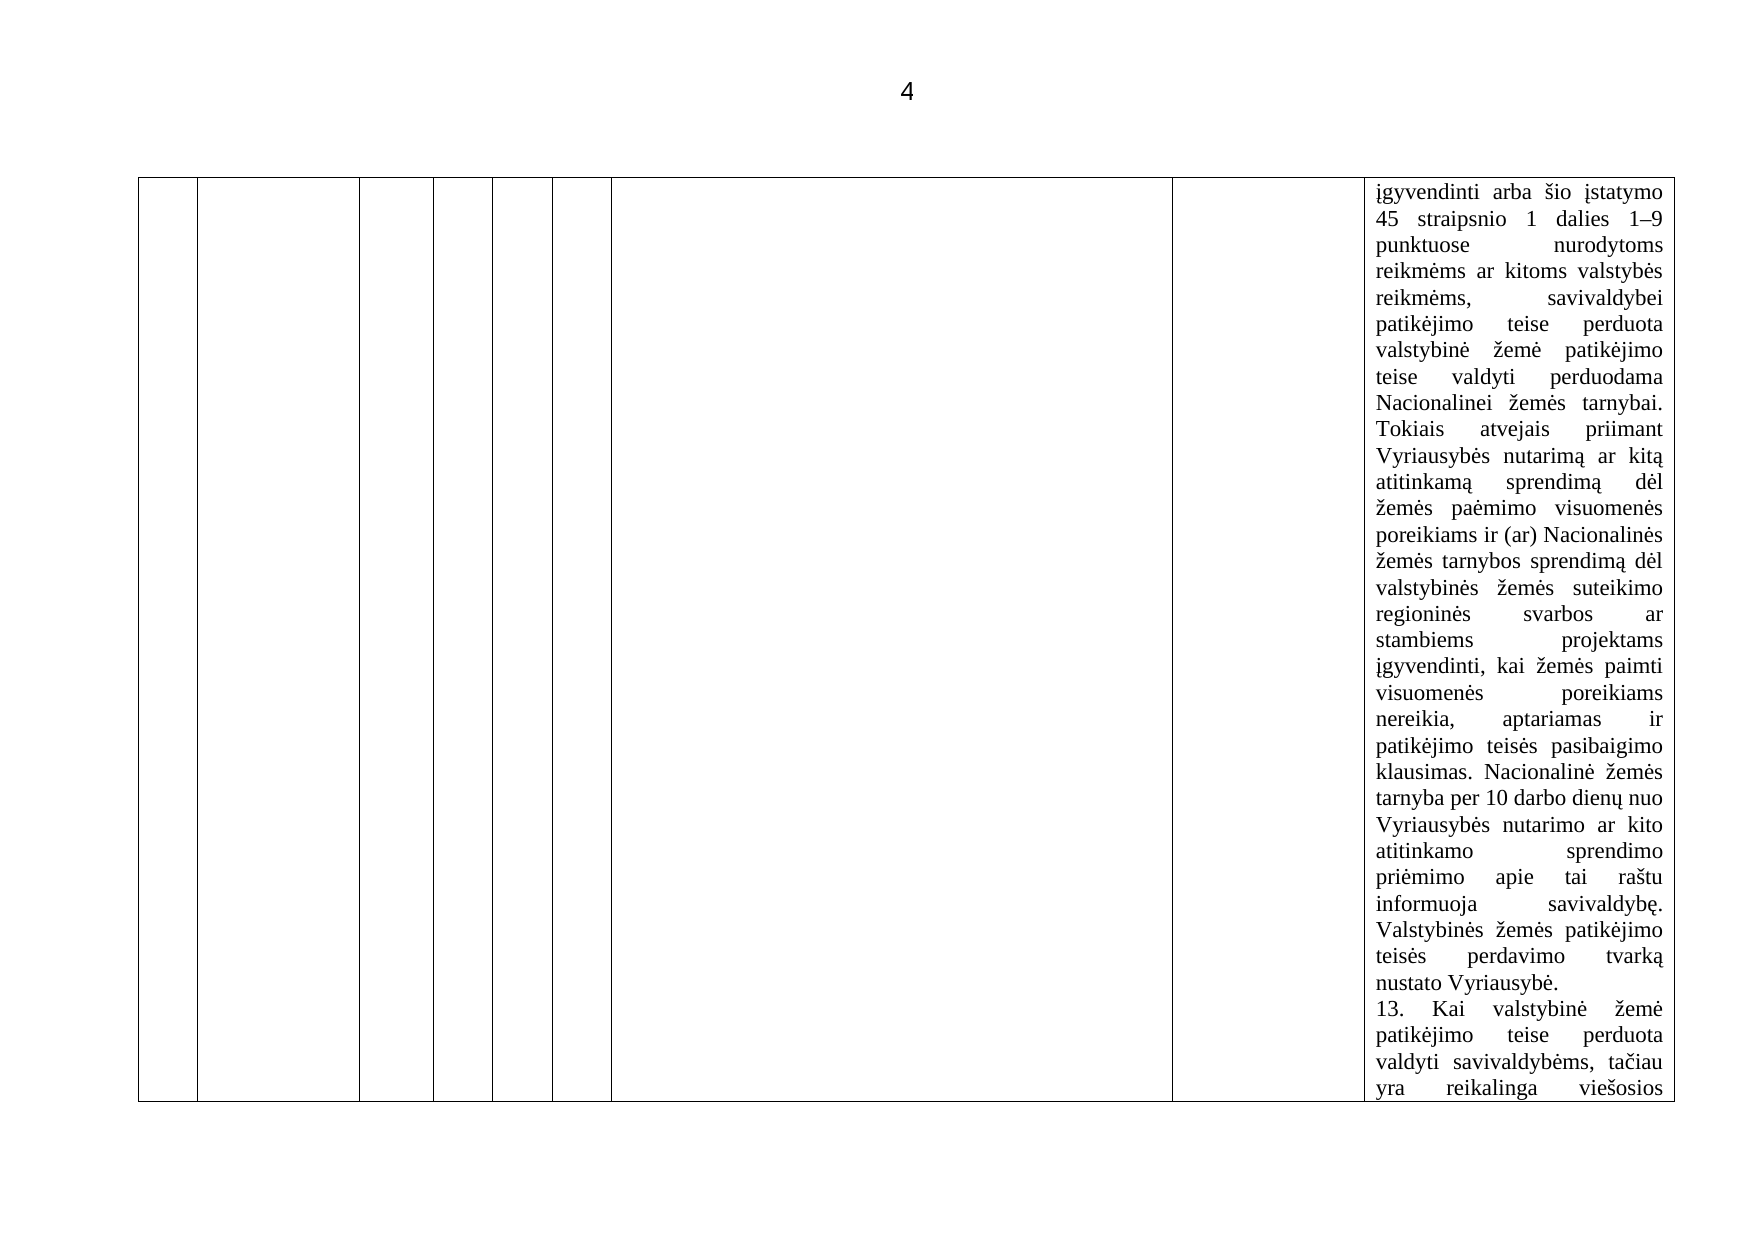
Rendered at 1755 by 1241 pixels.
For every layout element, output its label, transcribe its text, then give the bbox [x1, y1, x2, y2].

table_cell [360, 178, 433, 1101]
table_cell [434, 178, 492, 1101]
table_cell įgyvendinti arba šio įstatymo 45 straipsnio 1 dalies 1–9 punktuose nurodytoms reikmėms ar kitoms valstybės reikmėms, savivaldybei patikėjimo teise perduota valstybinė žemė patikėjimo teise valdyti perduodama Nacionalinei žemės tarnybai. Tokiais atvejais priimant Vyriausybės nutarimą ar kitą atitinkamą sprendimą dėl žemės paėmimo visuomenės poreikiams ir (ar) Nacionalinės žemės tarnybos sprendimą dėl valstybinės žemės suteikimo regioninės svarbos ar stambiems projektams įgyvendinti, kai žemės paimti visuomenės poreikiams nereikia, aptariamas ir patikėjimo teisės pasibaigimo klausimas. Nacionalinė žemės tarnyba per 10 darbo dienų nuo Vyriausybės nutarimo ar kito atitinkamo sprendimo priėmimo apie tai raštu informuoja savivaldybę. Valstybinės žemės patikėjimo teisės perdavimo tvarką nustato Vyriausybė. 13. Kai valstybinė žemė patikėjimo teise perduota valdyti savivaldybėms, tačiau yra reikalinga viešosios [1365, 178, 1674, 1101]
table_cell [139, 178, 197, 1101]
table_cell [198, 178, 359, 1101]
table_cell [553, 178, 611, 1101]
table_cell [612, 178, 1172, 1101]
table_cell [493, 178, 552, 1101]
table_cell [1173, 178, 1364, 1101]
